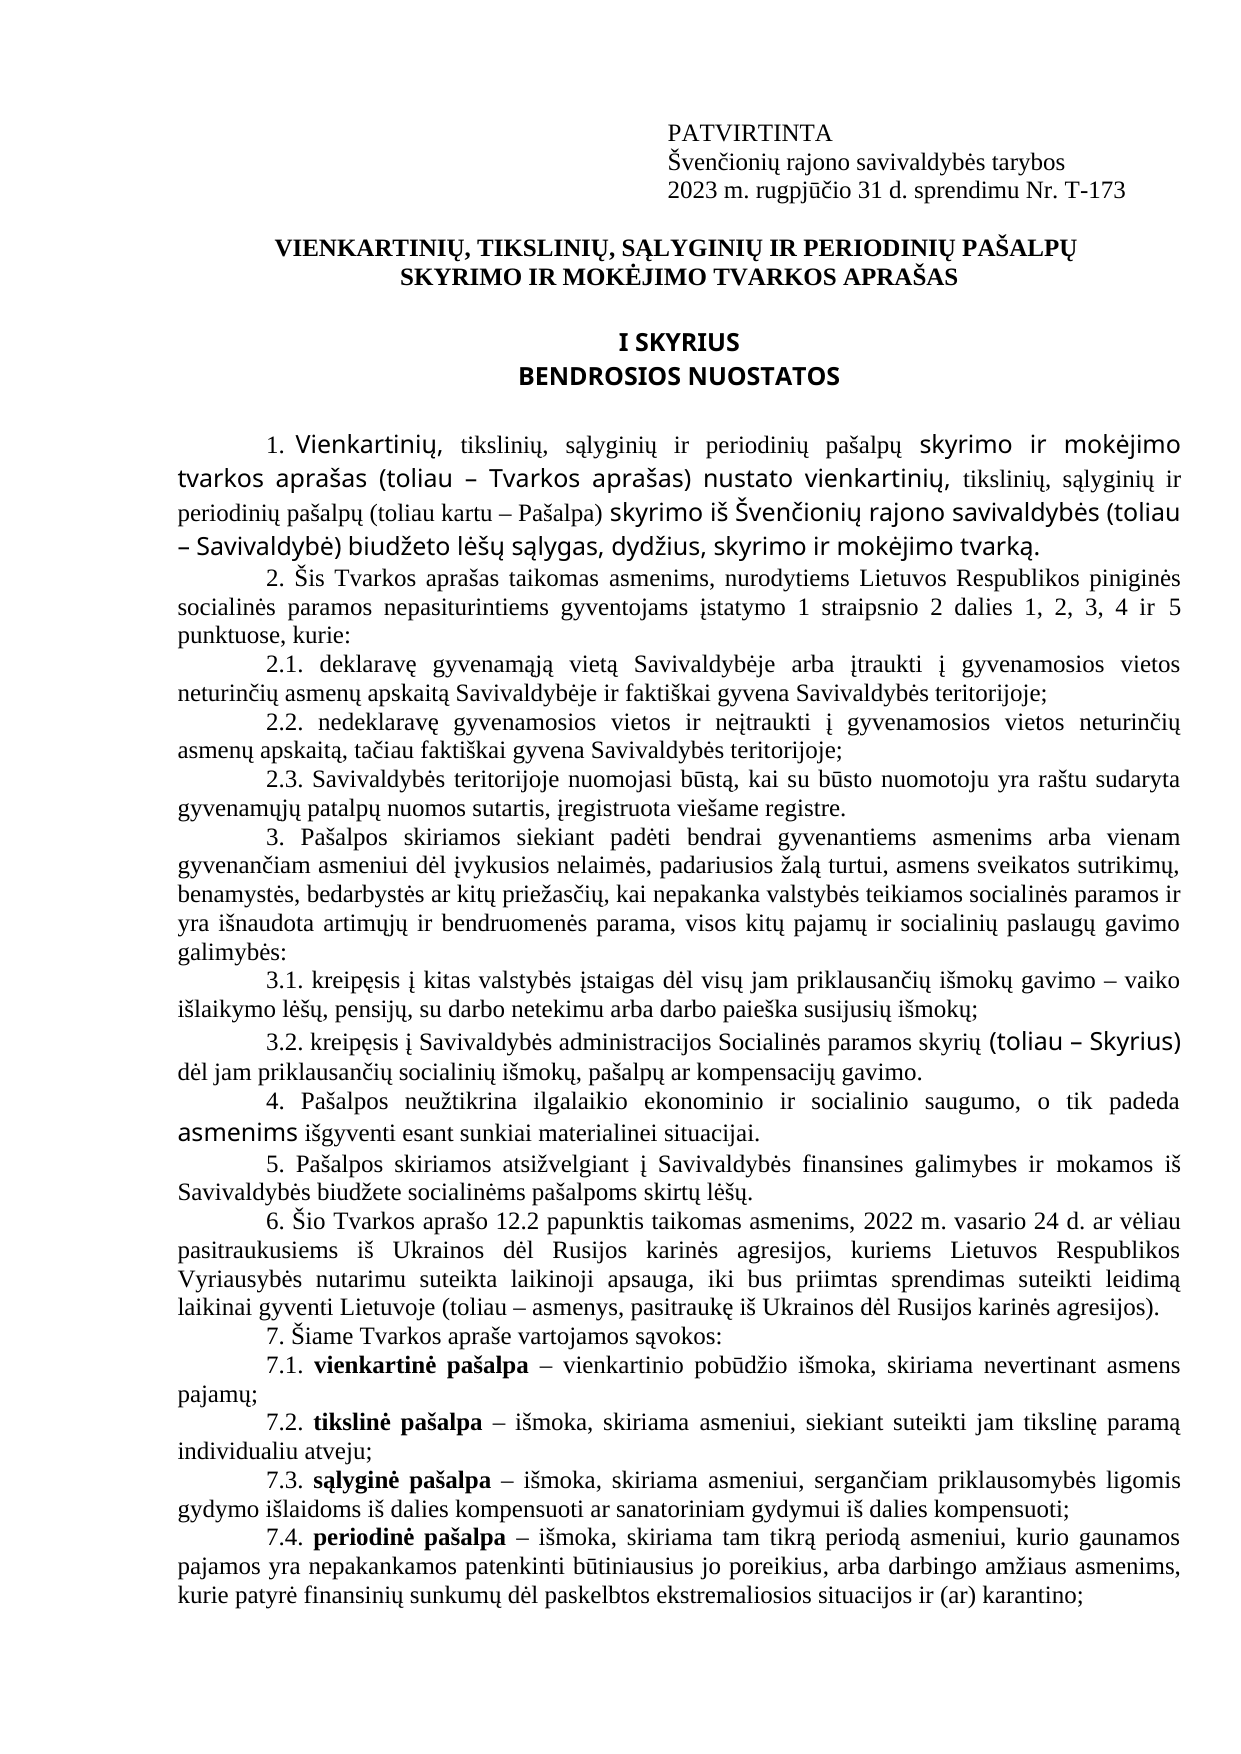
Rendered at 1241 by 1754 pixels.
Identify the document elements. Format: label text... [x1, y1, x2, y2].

text 2. Šis Tvarkos aprašas taikomas asmenims, nurodytiems Lietuvos Respublikos piniginės socialinės paramos nepasiturintiems gyventojams įstatymo 1 straipsnio 2 dalies 1, 2, 3, 4 ir 5 punktuose, kurie: [177, 563, 1181, 649]
text 3.1. kreipęsis į kitas valstybės įstaigas dėl visų jam priklausančių išmokų gavimo – vaiko išlaikymo lėšų, pensijų, su darbo netekimu arba darbo paieška susijusių išmokų; [177, 966, 1181, 1023]
text 1. Vienkartinių, tikslinių, sąlyginių ir periodinių pašalpų skyrimo ir mokėjimo tvarkos aprašas (toliau – Tvarkos aprašas) nustato vienkartinių, tikslinių, sąlyginių ir periodinių pašalpų (toliau kartu – Pašalpa) skyrimo iš Švenčionių rajono savivaldybės (toliau – Savivaldybė) biudžeto lėšų sąlygas, dydžius, skyrimo ir mokėjimo tvarką. [177, 427, 1181, 563]
text 7.2. tikslinė pašalpa – išmoka, skiriama asmeniui, siekiant suteikti jam tikslinę paramą individualiu atveju; [177, 1407, 1181, 1465]
text 2.2. nedeklaravę gyvenamosios vietos ir neįtraukti į gyvenamosios vietos neturinčių asmenų apskaitą, tačiau faktiškai gyvena Savivaldybės teritorijoje; [177, 707, 1181, 764]
text vienkartinių, TIKSLINIŲ, sĄLYGINIŲ IR PERIODINIŲ pašalpų [177, 233, 1181, 262]
text 6. Šio Tvarkos aprašo 12.2 papunktis taikomas asmenims, 2022 m. vasario 24 d. ar vėliau pasitraukusiems iš Ukrainos dėl Rusijos karinės agresijos, kuriems Lietuvos Respublikos Vyriausybės nutarimu suteikta laikinoji apsauga, iki bus priimtas sprendimas suteikti leidimą laikinai gyventi Lietuvoje (toliau – asmenys, pasitraukę iš Ukrainos dėl Rusijos karinės agresijos). [177, 1206, 1181, 1321]
text BENDROSIOS NUOSTATOS [177, 359, 1181, 393]
text 7.1. vienkartinė pašalpa – vienkartinio pobūdžio išmoka, skiriama nevertinant asmens pajamų; [177, 1350, 1181, 1407]
text 7. Šiame Tvarkos apraše vartojamos sąvokos: [177, 1321, 1181, 1350]
text PATVIRTINTA [177, 118, 1181, 147]
text 2023 m. rugpjūčio 31 d. sprendimu Nr. T-173 [177, 176, 1181, 204]
text 2.3. Savivaldybės teritorijoje nuomojasi būstą, kai su būsto nuomotoju yra raštu sudaryta gyvenamųjų patalpų nuomos sutartis, įregistruota viešame registre. [177, 764, 1181, 822]
text 2.1. deklaravę gyvenamąją vietą Savivaldybėje arba įtraukti į gyvenamosios vietos neturinčių asmenų apskaitą Savivaldybėje ir faktiškai gyvena Savivaldybės teritorijoje; [177, 649, 1181, 707]
text I SKYRIUS [177, 325, 1181, 359]
text 7.3. sąlyginė pašalpa – išmoka, skiriama asmeniui, sergančiam priklausomybės ligomis gydymo išlaidoms iš dalies kompensuoti ar sanatoriniam gydymui iš dalies kompensuoti; [177, 1465, 1181, 1522]
text 3. Pašalpos skiriamos siekiant padėti bendrai gyvenantiems asmenims arba vienam gyvenančiam asmeniui dėl įvykusios nelaimės, padariusios žalą turtui, asmens sveikatos sutrikimų, benamystės, bedarbystės ar kitų priežasčių, kai nepakanka valstybės teikiamos socialinės paramos ir yra išnaudota artimųjų ir bendruomenės parama, visos kitų pajamų ir socialinių paslaugų gavimo galimybės: [177, 822, 1181, 966]
text 4. Pašalpos neužtikrina ilgalaikio ekonominio ir socialinio saugumo, o tik padeda asmenims išgyventi esant sunkiai materialinei situacijai. [177, 1086, 1181, 1149]
text 5. Pašalpos skiriamos atsižvelgiant į Savivaldybės finansines galimybes ir mokamos iš Savivaldybės biudžete socialinėms pašalpoms skirtų lėšų. [177, 1149, 1181, 1206]
text skyrimo ir mokėjimo TVARKOS APRAŠAS [177, 262, 1181, 291]
text 7.4. periodinė pašalpa – išmoka, skiriama tam tikrą periodą asmeniui, kurio gaunamos pajamos yra nepakankamos patenkinti būtiniausius jo poreikius, arba darbingo amžiaus asmenims, kurie patyrė finansinių sunkumų dėl paskelbtos ekstremaliosios situacijos ir (ar) karantino; [177, 1522, 1181, 1609]
text Švenčionių rajono savivaldybės tarybos [177, 147, 1181, 176]
text 3.2. kreipęsis į Savivaldybės administracijos Socialinės paramos skyrių (toliau – Skyrius) dėl jam priklausančių socialinių išmokų, pašalpų ar kompensacijų gavimo. [177, 1023, 1181, 1086]
